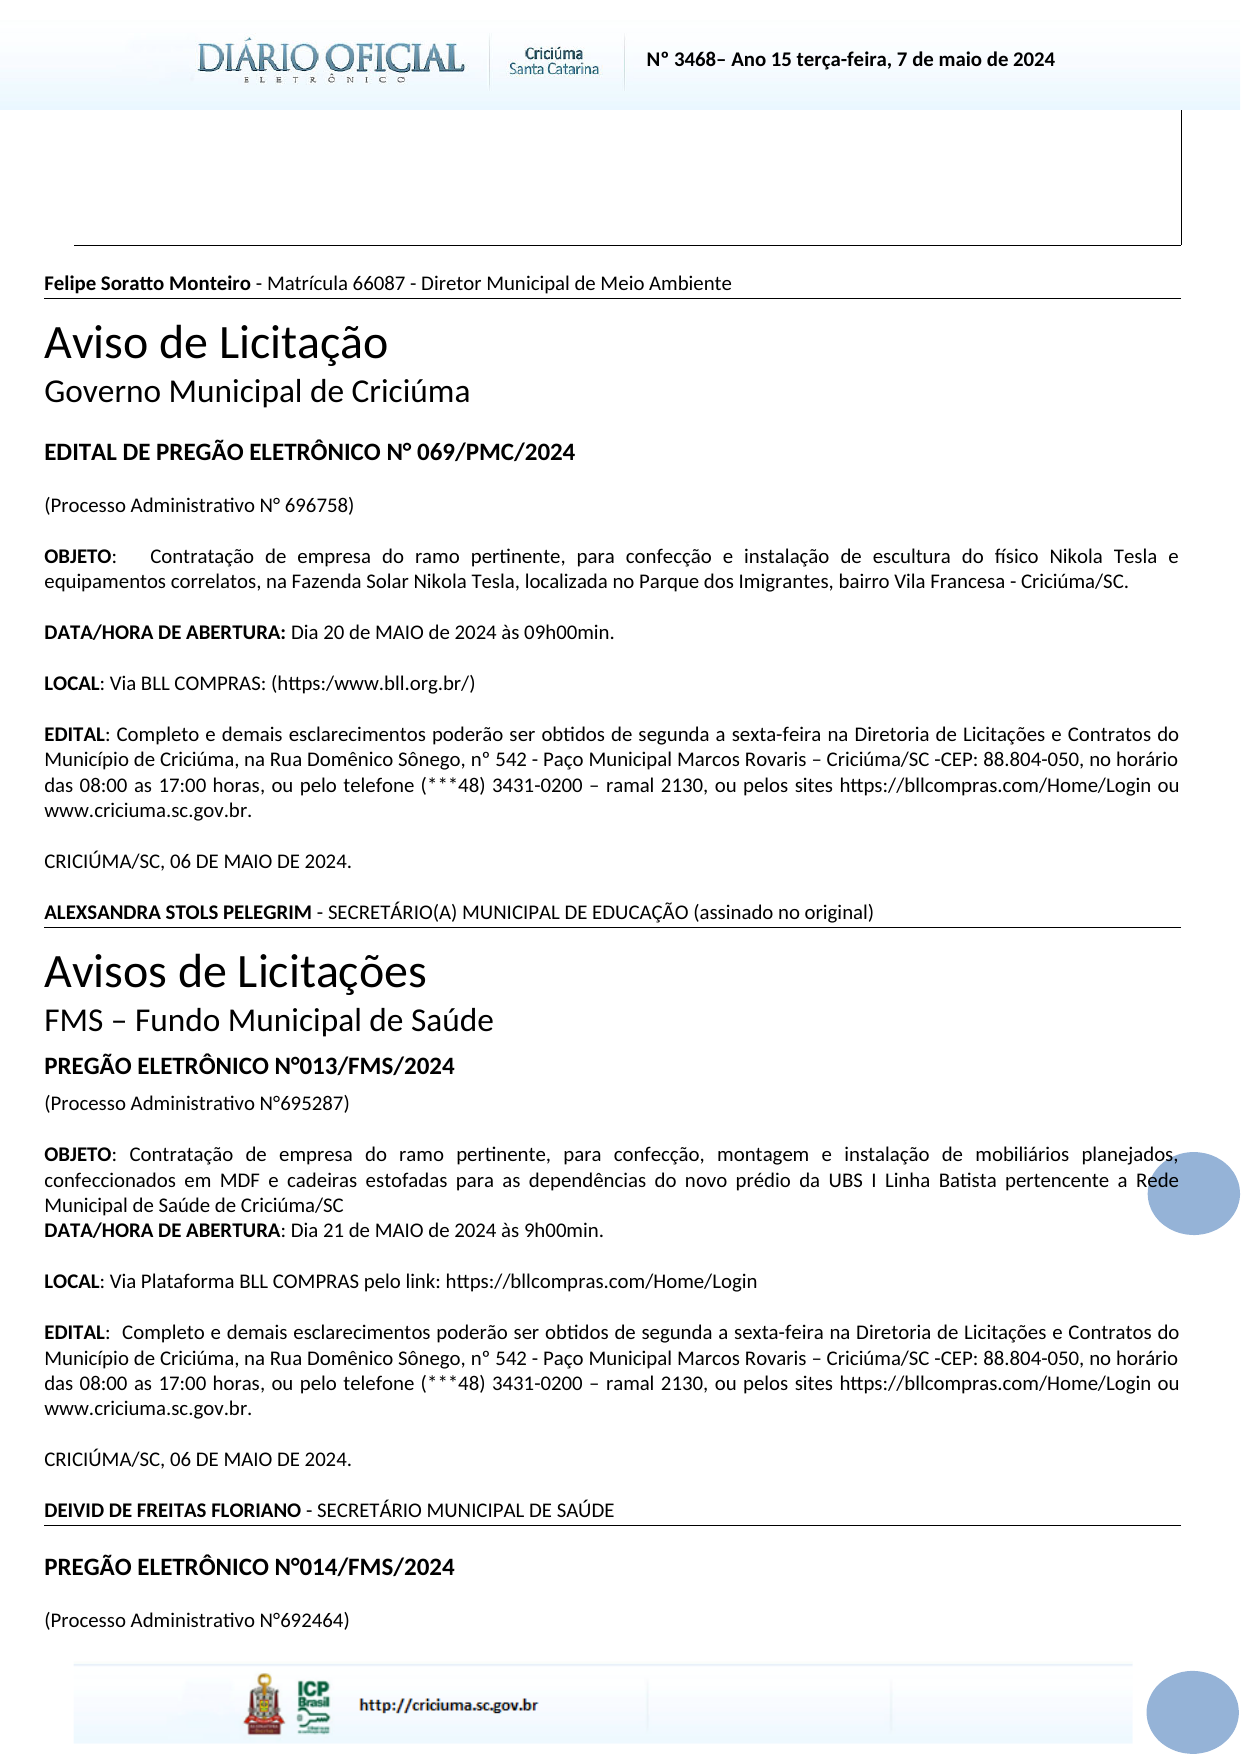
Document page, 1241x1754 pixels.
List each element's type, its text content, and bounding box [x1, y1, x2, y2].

text (Processo Administrativo N° 696758) [44, 492, 1181, 518]
text DATA/HORA DE ABERTURA: Dia 20 de MAIO de 2024 às 09h00min. [44, 619, 1181, 645]
text LOCAL: Via BLL COMPRAS: (https:/www.bll.org.br/) [44, 670, 1181, 696]
text DEIVID DE FREITAS FLORIANO - SECRETÁRIO MUNICIPAL DE SAÚDE [44, 1497, 1181, 1525]
text Governo Municipal de Criciúma [44, 370, 1181, 411]
text Avisos de Licitações [44, 940, 1181, 999]
text OBJETO: Contratação de empresa do ramo pertinente, para confecção, montagem e instalação de mobiliários planejados, confeccionados em MDF e cadeiras estofadas para as dependências do novo prédio da UBS I Linha Batista pertencente a Rede Municipal de Saúde de Criciúma/SC [44, 1141, 1181, 1218]
text EDITAL: Completo e demais esclarecimentos poderão ser obtidos de segunda a sexta-feira na Diretoria de Licitações e Contratos do Município de Criciúma, na Rua Domênico Sônego, nº 542 - Paço Municipal Marcos Rovaris – Criciúma/SC -CEP: 88.804-050, no horário das 08:00 as 17:00 horas, ou pelo telefone (***48) 3431-0200 – ramal 2130, ou pelos sites https://bllcompras.com/Home/Login ou www.criciuma.sc.gov.br. [44, 721, 1181, 823]
text Aviso de Licitação [44, 312, 1181, 370]
text PREGÃO ELETRÔNICO N°013/FMS/2024 [44, 1050, 1181, 1080]
text LOCAL: Via Plataforma BLL COMPRAS pelo link: https://bllcompras.com/Home/Login [44, 1268, 1181, 1294]
text PREGÃO ELETRÔNICO N°014/FMS/2024 [44, 1551, 1181, 1582]
text DATA/HORA DE ABERTURA: Dia 21 de MAIO de 2024 às 9h00min. [44, 1218, 1181, 1243]
text OBJETO: Contratação de empresa do ramo pertinente, para confecção e instalação de escultura do físico Nikola Tesla e equipamentos correlatos, na Fazenda Solar Nikola Tesla, localizada no Parque dos Imigrantes, bairro Vila Francesa - Criciúma/SC. [44, 543, 1181, 594]
text EDITAL: Completo e demais esclarecimentos poderão ser obtidos de segunda a sexta-feira na Diretoria de Licitações e Contratos do Município de Criciúma, na Rua Domênico Sônego, nº 542 - Paço Municipal Marcos Rovaris – Criciúma/SC -CEP: 88.804-050, no horário das 08:00 as 17:00 horas, ou pelo telefone (***48) 3431-0200 – ramal 2130, ou pelos sites https://bllcompras.com/Home/Login ou www.criciuma.sc.gov.br. [44, 1319, 1181, 1421]
text Felipe Soratto Monteiro - Matrícula 66087 - Diretor Municipal de Meio Ambiente [44, 271, 1181, 298]
text CRICIÚMA/SC, 06 DE MAIO DE 2024. [44, 1446, 1181, 1472]
text FMS – Fundo Municipal de Saúde [44, 999, 1181, 1040]
text (Processo Administrativo N°695287) [44, 1091, 1181, 1116]
text (Processo Administrativo N°692464) [44, 1607, 1181, 1633]
text ALEXSANDRA STOLS PELEGRIM - SECRETÁRIO(A) MUNICIPAL DE EDUCAÇÃO (assinado no original) [44, 899, 1181, 927]
text EDITAL DE PREGÃO ELETRÔNICO N° 069/PMC/2024 [44, 437, 1181, 467]
text CRICIÚMA/SC, 06 DE MAIO DE 2024. [44, 848, 1181, 874]
